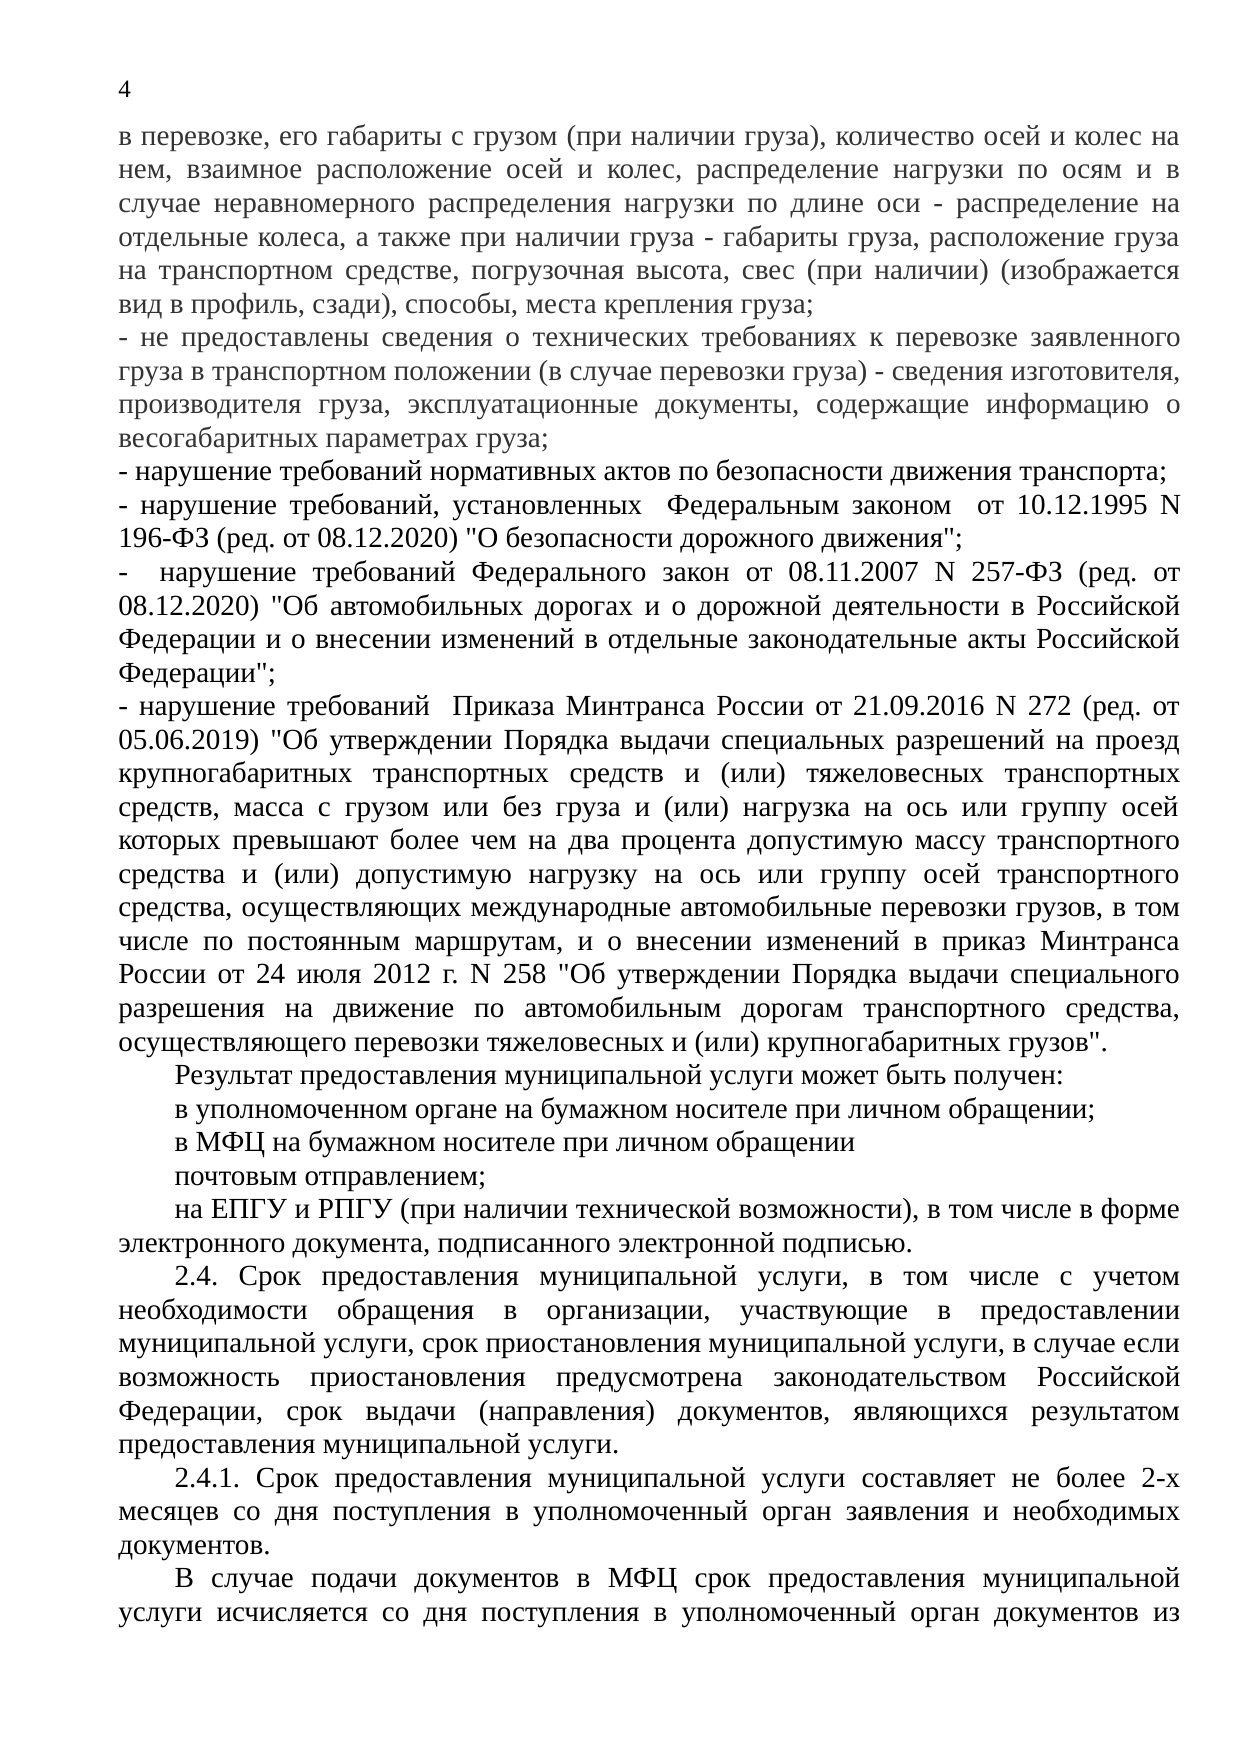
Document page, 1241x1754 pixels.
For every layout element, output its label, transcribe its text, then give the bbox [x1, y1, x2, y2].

text В случае подачи документов в МФЦ срок предоставления муниципальной услуги исчисляется со дня поступления в уполномоченный орган документов из [118, 1560, 1181, 1627]
text - не предоставлены сведения о технических требованиях к перевозке заявленного груза в транспортном положении (в случае перевозки груза) - сведения изготовителя, производителя груза, эксплуатационные документы, содержащие информацию о весогабаритных параметрах груза; [118, 319, 1181, 453]
text в уполномоченном органе на бумажном носителе при личном обращении; [118, 1091, 1181, 1124]
text 2.4.1. Срок предоставления муниципальной услуги составляет не более 2-х месяцев со дня поступления в уполномоченный орган заявления и необходимых документов. [118, 1460, 1181, 1560]
text на ЕПГУ и РПГУ (при наличии технической возможности), в том числе в форме электронного документа, подписанного электронной подписью. [118, 1191, 1181, 1258]
text 2.4. Срок предоставления муниципальной услуги, в том числе с учетом необходимости обращения в организации, участвующие в предоставлении муниципальной услуги, срок приостановления муниципальной услуги, в случае если возможность приостановления предусмотрена законодательством Российской Федерации, срок выдачи (направления) документов, являющихся результатом предоставления муниципальной услуги. [118, 1258, 1181, 1460]
text почтовым отправлением; [118, 1158, 1181, 1191]
text - нарушение требований Приказа Минтранса России от 21.09.2016 N 272 (ред. от 05.06.2019) "Об утверждении Порядка выдачи специальных разрешений на проезд крупногабаритных транспортных средств и (или) тяжеловесных транспортных средств, масса с грузом или без груза и (или) нагрузка на ось или группу осей которых превышают более чем на два процента допустимую массу транспортного средства и (или) допустимую нагрузку на ось или группу осей транспортного средства, осуществляющих международные автомобильные перевозки грузов, в том числе по постоянным маршрутам, и о внесении изменений в приказ Минтранса России от 24 июля 2012 г. N 258 "Об утверждении Порядка выдачи специального разрешения на движение по автомобильным дорогам транспортного средства, осуществляющего перевозки тяжеловесных и (или) крупногабаритных грузов". [118, 688, 1181, 1057]
text - нарушение требований нормативных актов по безопасности движения транспорта; [118, 453, 1181, 487]
text - нарушение требований, установленных Федеральным законом от 10.12.1995 N 196-ФЗ (ред. от 08.12.2020) "О безопасности дорожного движения"; [118, 487, 1181, 554]
text Результат предоставления муниципальной услуги может быть получен: [118, 1057, 1181, 1091]
text в МФЦ на бумажном носителе при личном обращении [118, 1124, 1181, 1158]
text - нарушение требований Федерального закон от 08.11.2007 N 257-ФЗ (ред. от 08.12.2020) "Об автомобильных дорогах и о дорожной деятельности в Российской Федерации и о внесении изменений в отдельные законодательные акты Российской Федерации"; [118, 554, 1181, 688]
text в перевозке, его габариты с грузом (при наличии груза), количество осей и колес на нем, взаимное расположение осей и колес, распределение нагрузки по осям и в случае неравномерного распределения нагрузки по длине оси - распределение на отдельные колеса, а также при наличии груза - габариты груза, расположение груза на транспортном средстве, погрузочная высота, свес (при наличии) (изображается вид в профиль, сзади), способы, места крепления груза; [118, 118, 1181, 319]
